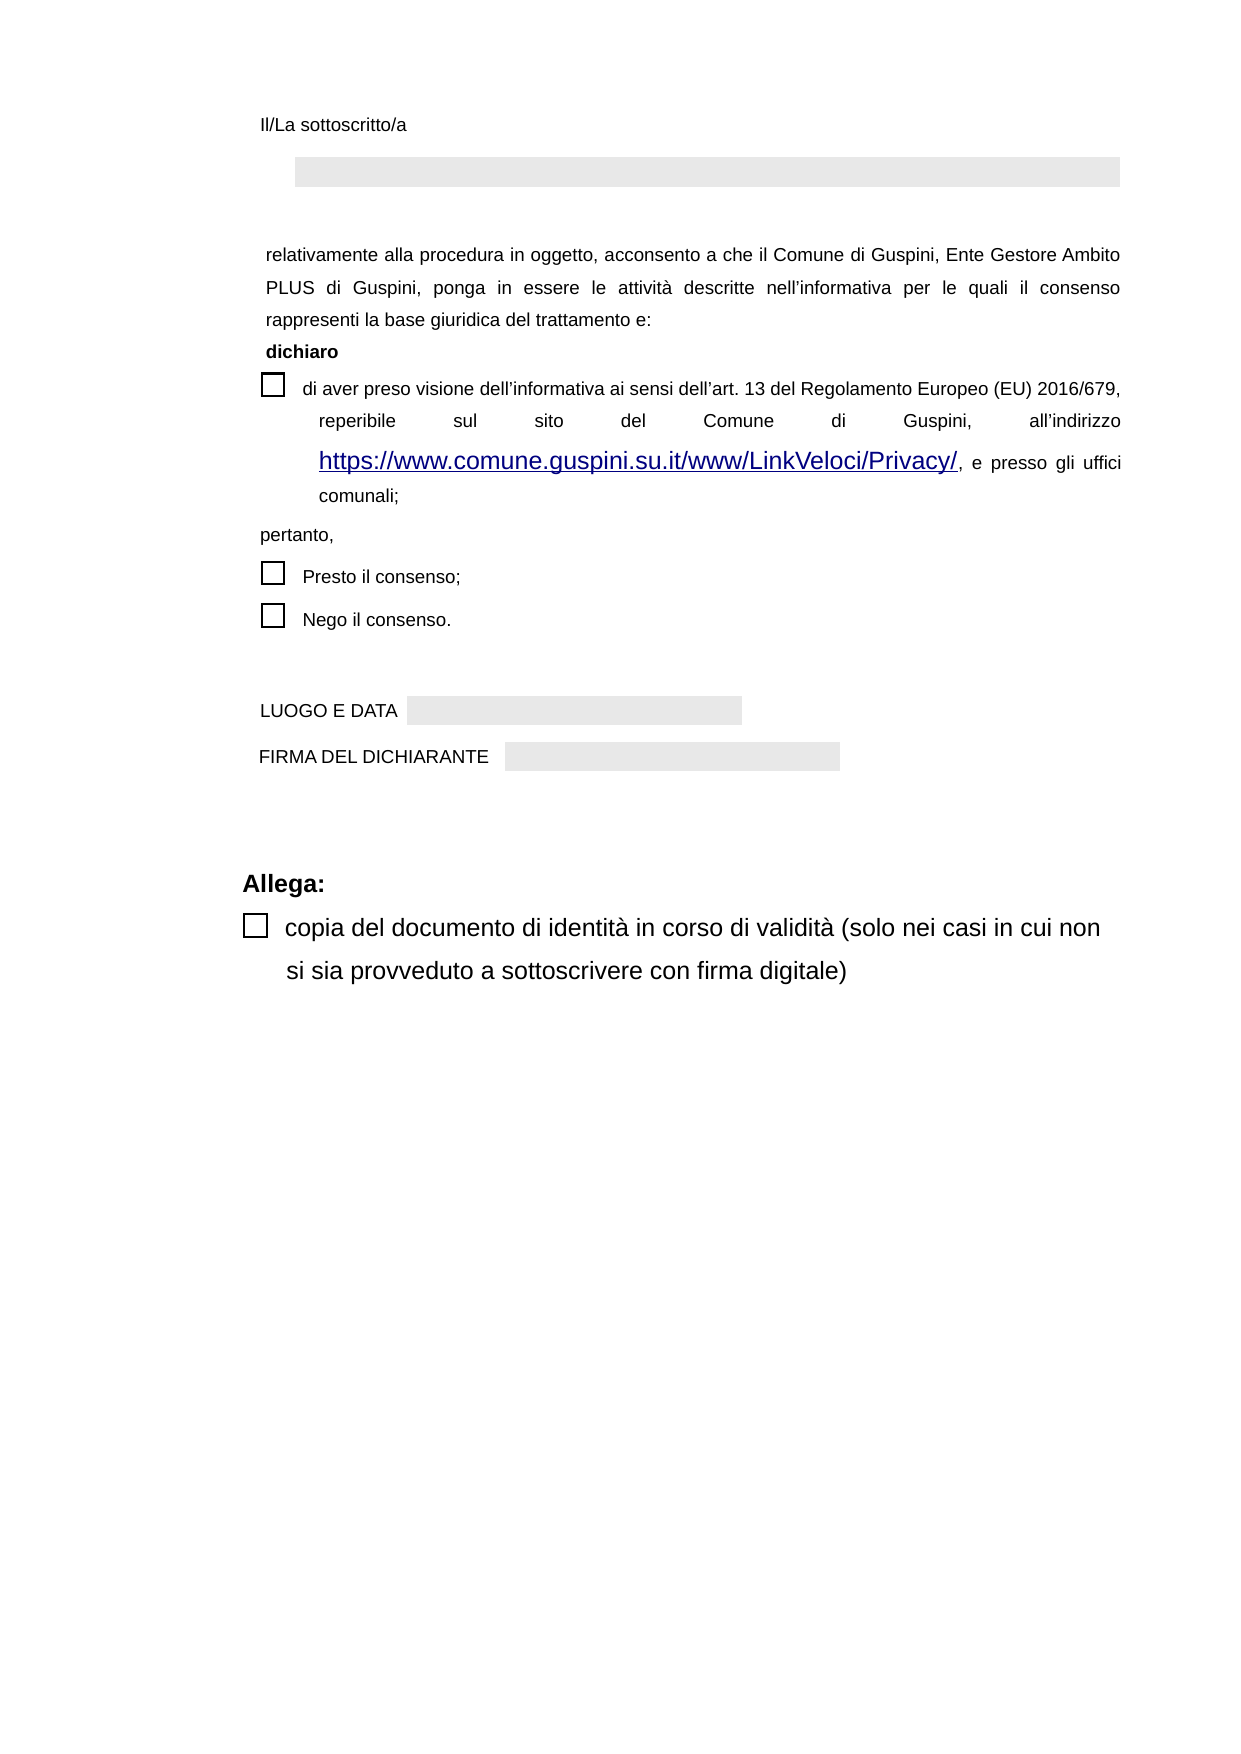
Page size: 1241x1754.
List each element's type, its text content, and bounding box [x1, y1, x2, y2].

list [840, 742, 1121, 771]
text Il/La sottoscritto/a [260, 108, 1121, 137]
list copia del documento di identità in corso di validità (solo nei casi in cui non si sia provveduto a sottoscrivere con firma digitale) [242, 913, 1121, 984]
list Nego il consenso. [260, 604, 1121, 630]
list di aver preso visione dell’informativa ai sensi dell’art. 13 del Regolamento Europeo (EU) 2016/679, reperibile sul sito del Comune di Guspini, all’indirizzo https://www.comune.guspini.su.it/www/LinkVeloci/Privacy/, e presso gli uffici comunali; [260, 373, 1121, 507]
list Presto il consenso; [260, 562, 1121, 587]
list [742, 696, 1121, 725]
text Allega: [242, 869, 1121, 898]
list FIRMA DEL DICHIARANTE [207, 742, 505, 771]
text relativamente alla procedura in oggetto, acconsento a che il Comune di Guspini, Ente Gestore Ambito PLUS di Guspini, ponga in essere le attività descritte nell’informativa per le quali il consenso rappresenti la base giuridica del trattamento e: [266, 244, 1121, 330]
list LUOGO E DATA [260, 696, 407, 725]
list pertanto, [260, 523, 1121, 545]
text dichiaro [266, 341, 1121, 363]
